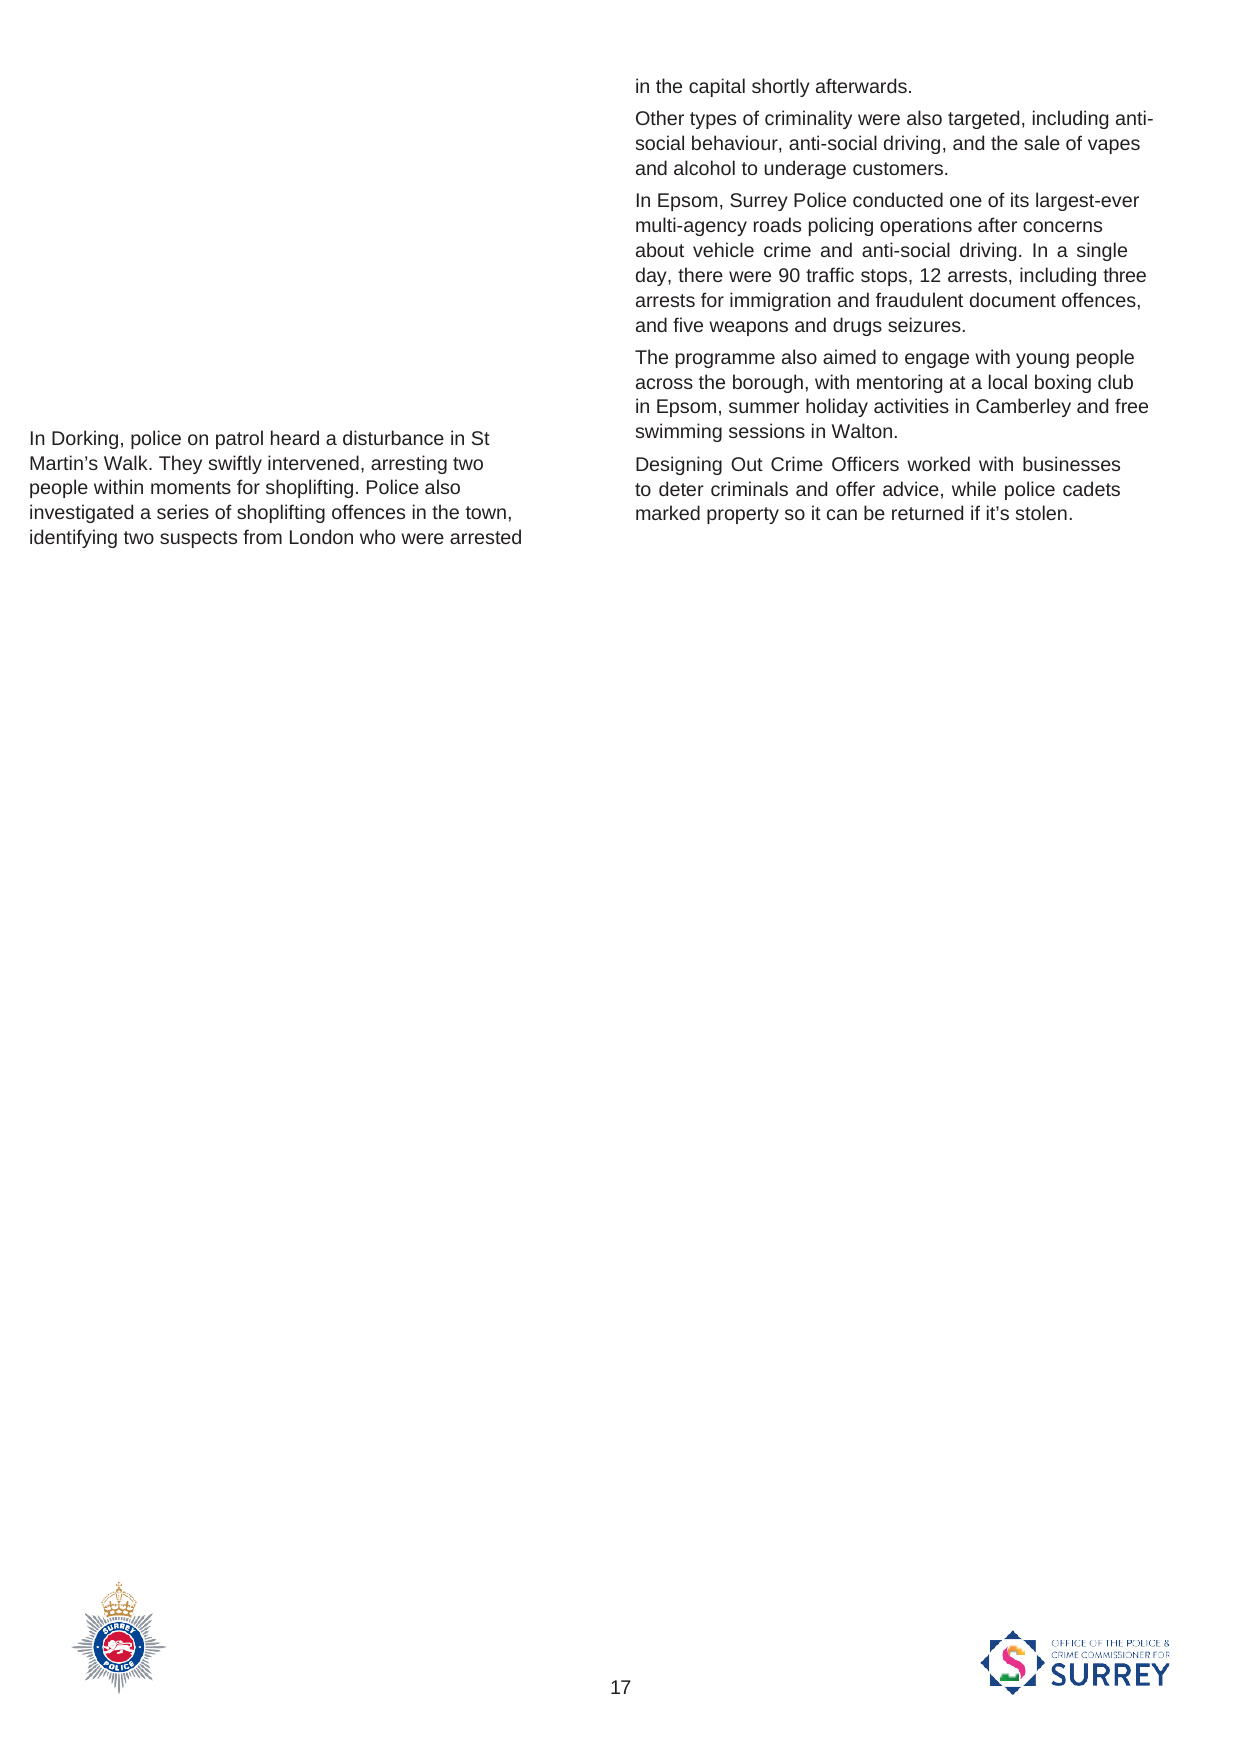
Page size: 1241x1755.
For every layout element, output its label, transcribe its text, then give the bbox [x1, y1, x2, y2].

text Other types of criminality were also targeted, including anti- social behaviour, anti-social driving, and the sale of vapes and alcohol to underage customers. [635, 107, 1172, 179]
text in the capital shortly afterwards. [635, 75, 1165, 98]
text In Epsom, Surrey Police conducted one of its largest-ever multi-agency roads policing operations after concerns about vehicle crime and anti-social driving. In a single day, there were 90 traffic stops, 12 arrests, including three [635, 189, 1154, 286]
text arrests for immigration and fraudulent document offences, and five weapons and drugs seizures. [635, 289, 1165, 336]
text In Dorking, police on patrol heard a disturbance in St Martin’s Walk. They swiftly intervened, arresting two people within moments for shoplifting. Police also investigated a series of shoplifting offences in the town, identifying two suspects from London who were arrested [29, 426, 526, 549]
text The programme also aimed to engage with young people across the borough, with mentoring at a local boxing club in Epsom, summer holiday activities in Camberley and free swimming sessions in Walton. [635, 346, 1152, 443]
text Designing Out Crime Officers worked with businesses to deter criminals and offer advice, while police cadets marked property so it can be returned if it’s stolen. [635, 452, 1122, 525]
